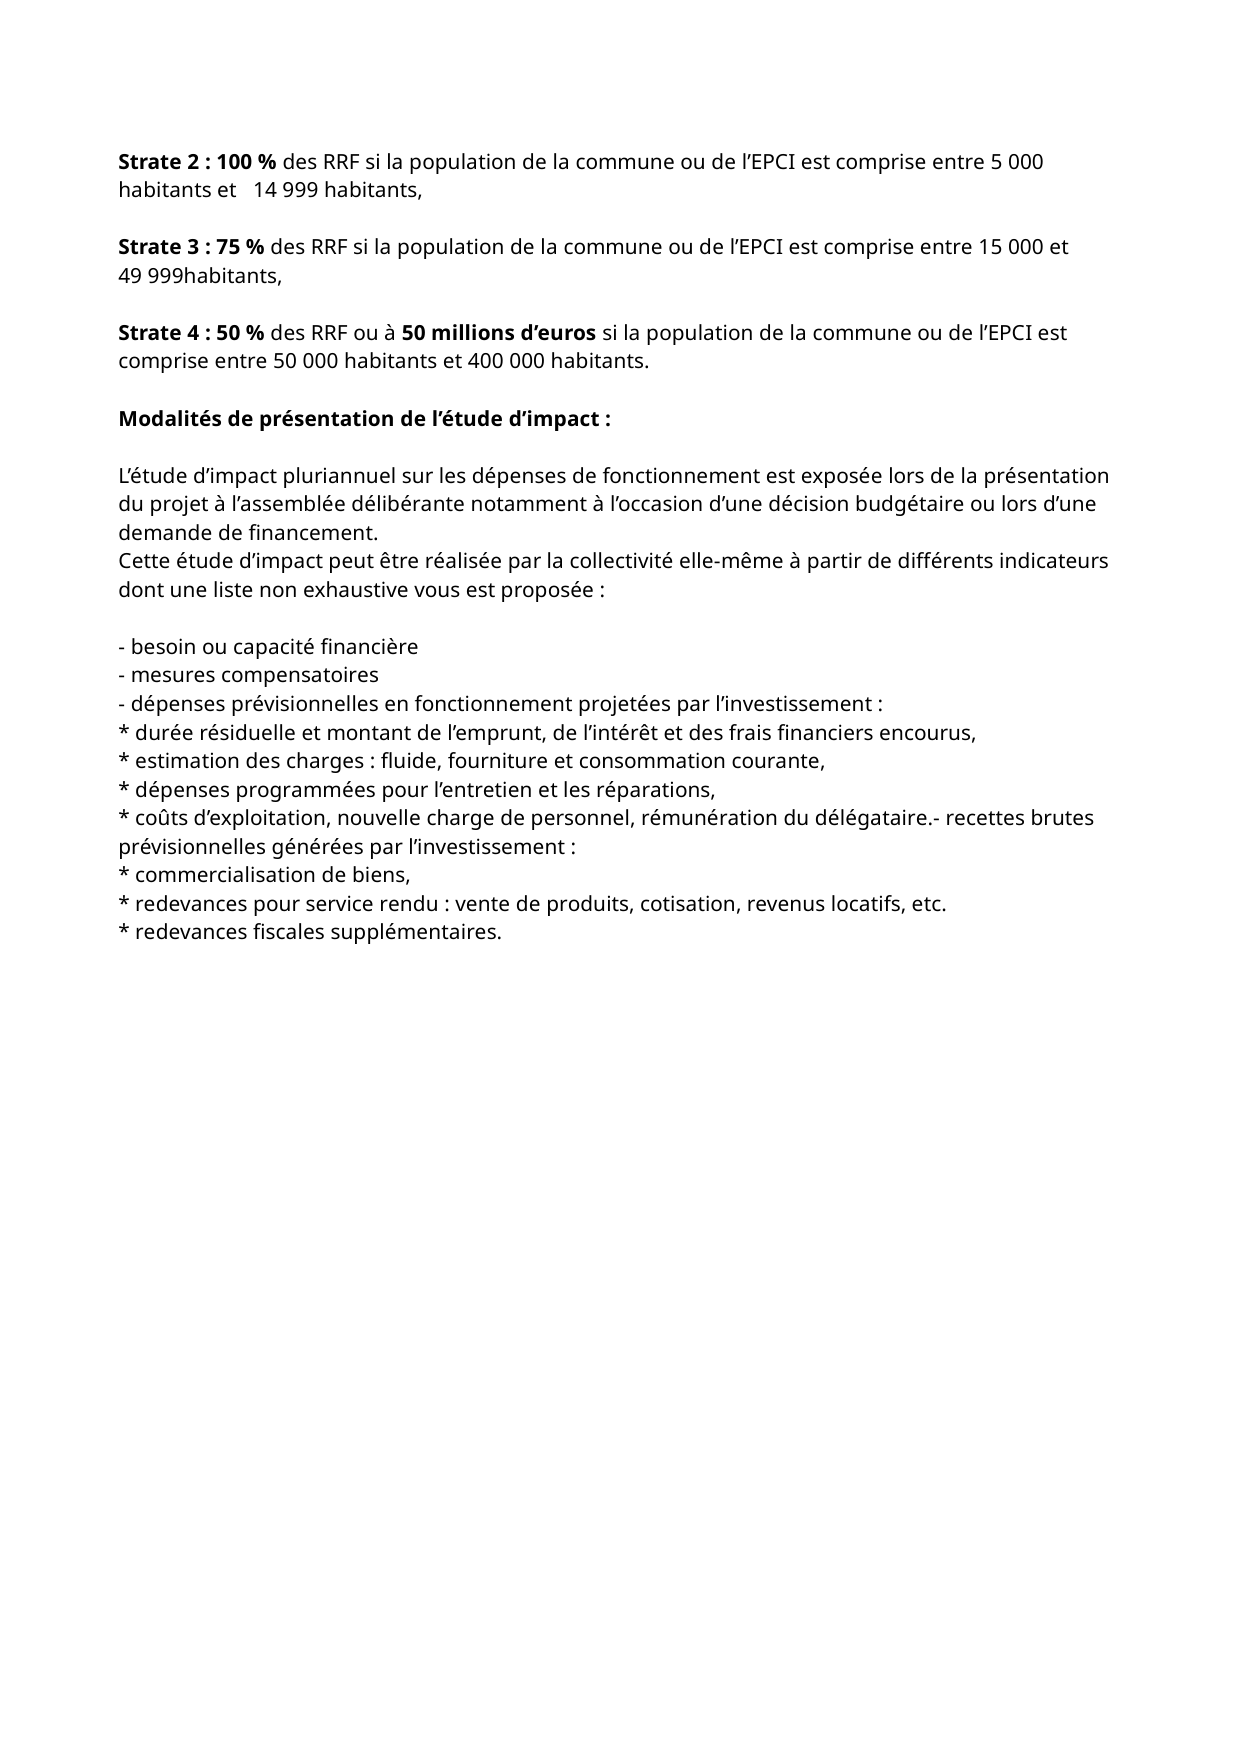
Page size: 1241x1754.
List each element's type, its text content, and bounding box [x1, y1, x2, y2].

text Modalités de présentation de l’étude d’impact : [118, 403, 1122, 432]
text * estimation des charges : fluide, fourniture et consommation courante, [118, 746, 1122, 774]
text Strate 4 : 50 % des RRF ou à 50 millions d’euros si la population de la commune ou de l’EPCI est comprise entre 50 000 habitants et 400 000 habitants. [118, 318, 1122, 375]
text - besoin ou capacité financière [118, 632, 1122, 660]
text * durée résiduelle et montant de l’emprunt, de l’intérêt et des frais financiers encourus, [118, 717, 1122, 746]
text Cette étude d’impact peut être réalisée par la collectivité elle-même à partir de différents indicateurs dont une liste non exhaustive vous est proposée : [118, 546, 1122, 603]
text * redevances pour service rendu : vente de produits, cotisation, revenus locatifs, etc. [118, 889, 1122, 917]
text L’étude d’impact pluriannuel sur les dépenses de fonctionnement est exposée lors de la présentation du projet à l’assemblée délibérante notamment à l’occasion d’une décision budgétaire ou lors d’une demande de financement. [118, 461, 1122, 546]
text * redevances fiscales supplémentaires. [118, 917, 1122, 946]
text Strate 2 : 100 % des RRF si la population de la commune ou de l’EPCI est comprise entre 5 000 habitants et 14 999 habitants, [118, 147, 1122, 204]
text - dépenses prévisionnelles en fonctionnement projetées par l’investissement : [118, 689, 1122, 717]
text * commercialisation de biens, [118, 860, 1122, 889]
text Strate 3 : 75 % des RRF si la population de la commune ou de l’EPCI est comprise entre 15 000 et 49 999habitants, [118, 232, 1122, 289]
text * dépenses programmées pour l’entretien et les réparations, [118, 774, 1122, 803]
text - mesures compensatoires [118, 660, 1122, 689]
text * coûts d’exploitation, nouvelle charge de personnel, rémunération du délégataire.- recettes brutes prévisionnelles générées par l’investissement : [118, 803, 1122, 860]
